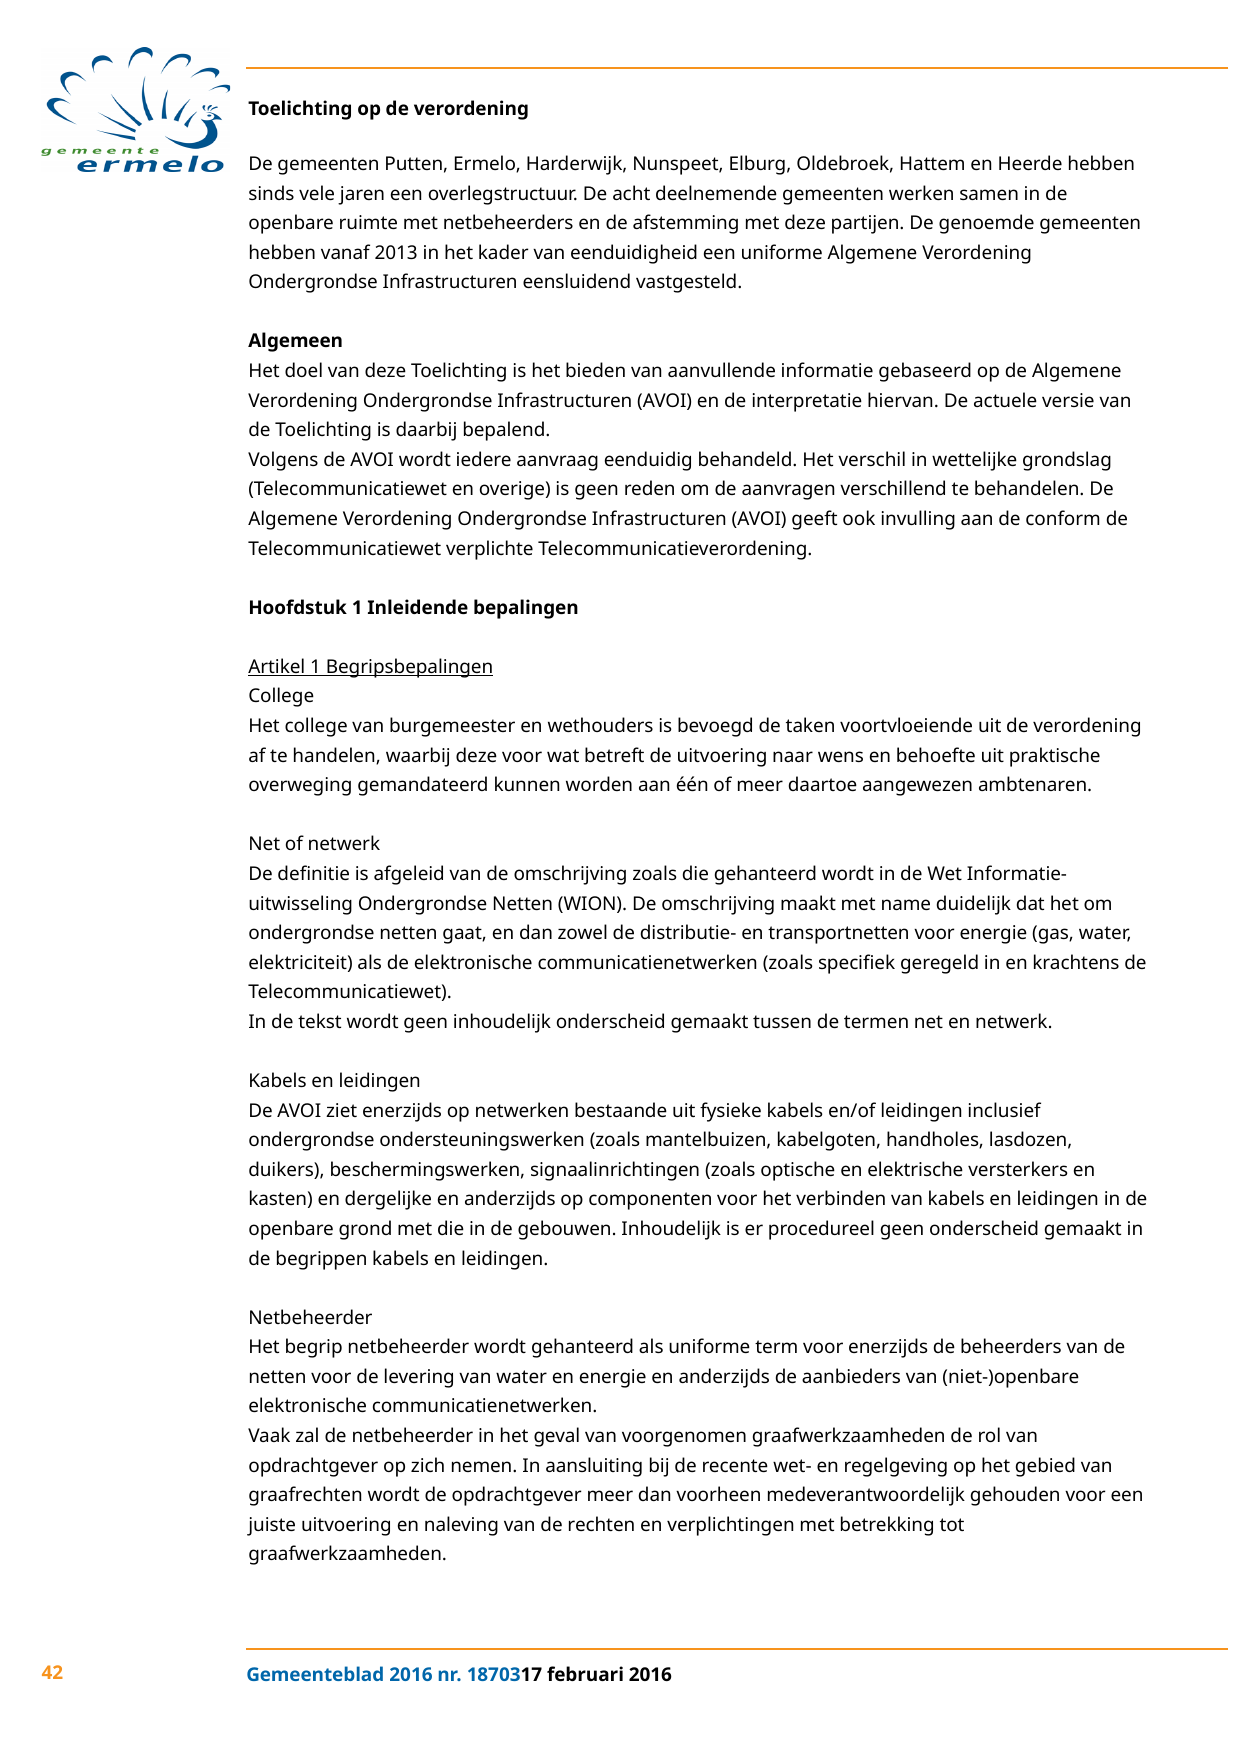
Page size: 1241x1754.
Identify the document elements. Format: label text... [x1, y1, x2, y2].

text Het begrip netbeheerder wordt gehanteerd als uniforme term voor enerzijds de beheerders van de netten voor de levering van water en energie en anderzijds de aanbieders van (niet-)openbare elektronische communicatienetwerken. [248, 1333, 1152, 1418]
text Artikel 1 Begripsbepalingen [248, 653, 1152, 679]
text Kabels en leidingen [248, 1067, 1152, 1093]
text Volgens de AVOI wordt iedere aanvraag eenduidig behandeld. Het verschil in wettelijke grondslag (Telecommunicatiewet en overige) is geen reden om de aanvragen verschillend te behandelen. De Algemene Verordening Ondergrondse Infrastructuren (AVOI) geeft ook invulling aan de conform de Telecommunicatiewet verplichte Telecommunicatieverordening. [248, 446, 1152, 561]
text Het college van burgemeester en wethouders is bevoegd de taken voortvloeiende uit de verordening af te handelen, waarbij deze voor wat betreft de uitvoering naar wens en behoefte uit praktische overweging gemandateerd kunnen worden aan één of meer daartoe aangewezen ambtenaren. [248, 712, 1152, 797]
text In de tekst wordt geen inhoudelijk onderscheid gemaakt tussen de termen net en netwerk. [248, 1008, 1152, 1034]
text De AVOI ziet enerzijds op netwerken bestaande uit fysieke kabels en/of leidingen inclusief ondergrondse ondersteuningswerken (zoals mantelbuizen, kabelgoten, handholes, lasdozen, duikers), beschermingswerken, signaalinrichtingen (zoals optische en elektrische versterkers en kasten) en dergelijke en anderzijds op componenten voor het verbinden van kabels en leidingen in de openbare grond met die in de gebouwen. Inhoudelijk is er procedureel geen onderscheid gemaakt in de begrippen kabels en leidingen. [248, 1097, 1152, 1271]
picture [41, 47, 231, 172]
text College [248, 683, 1152, 708]
text Vaak zal de netbeheerder in het geval van voorgenomen graafwerkzaamheden de rol van opdrachtgever op zich nemen. In aansluiting bij de recente wet- en regelgeving op het gebied van graafrechten wordt de opdrachtgever meer dan voorheen medeverantwoordelijk gehouden voor een juiste uitvoering en naleving van de rechten en verplichtingen met betrekking tot graafwerkzaamheden. [248, 1422, 1152, 1566]
text Het doel van deze Toelichting is het bieden van aanvullende informatie gebaseerd op de Algemene Verordening Ondergrondse Infrastructuren (AVOI) en de interpretatie hiervan. De actuele versie van de Toelichting is daarbij bepalend. [248, 357, 1152, 442]
text De gemeenten Putten, Ermelo, Harderwijk, Nunspeet, Elburg, Oldebroek, Hattem en Heerde hebben sinds vele jaren een overlegstructuur. De acht deelnemende gemeenten werken samen in de openbare ruimte met netbeheerders en de afstemming met deze partijen. De genoemde gemeenten hebben vanaf 2013 in het kader van eenduidigheid een uniforme Algemene Verordening Ondergrondse Infrastructuren eensluidend vastgesteld. [248, 150, 1152, 294]
text Netbeheerder [248, 1304, 1152, 1330]
text Toelichting op de verordening [248, 95, 1152, 121]
text De definitie is afgeleid van de omschrijving zoals die gehanteerd wordt in de Wet Informatie-uitwisseling Ondergrondse Netten (WION). De omschrijving maakt met name duidelijk dat het om ondergrondse netten gaat, en dan zowel de distributie- en transportnetten voor energie (gas, water, elektriciteit) als de elektronische communicatienetwerken (zoals specifiek geregeld in en krachtens de Telecommunicatiewet). [248, 860, 1152, 1004]
text Hoofdstuk 1 Inleidende bepalingen [248, 594, 1152, 620]
text Algemeen [248, 328, 1152, 353]
text Net of netwerk [248, 831, 1152, 856]
